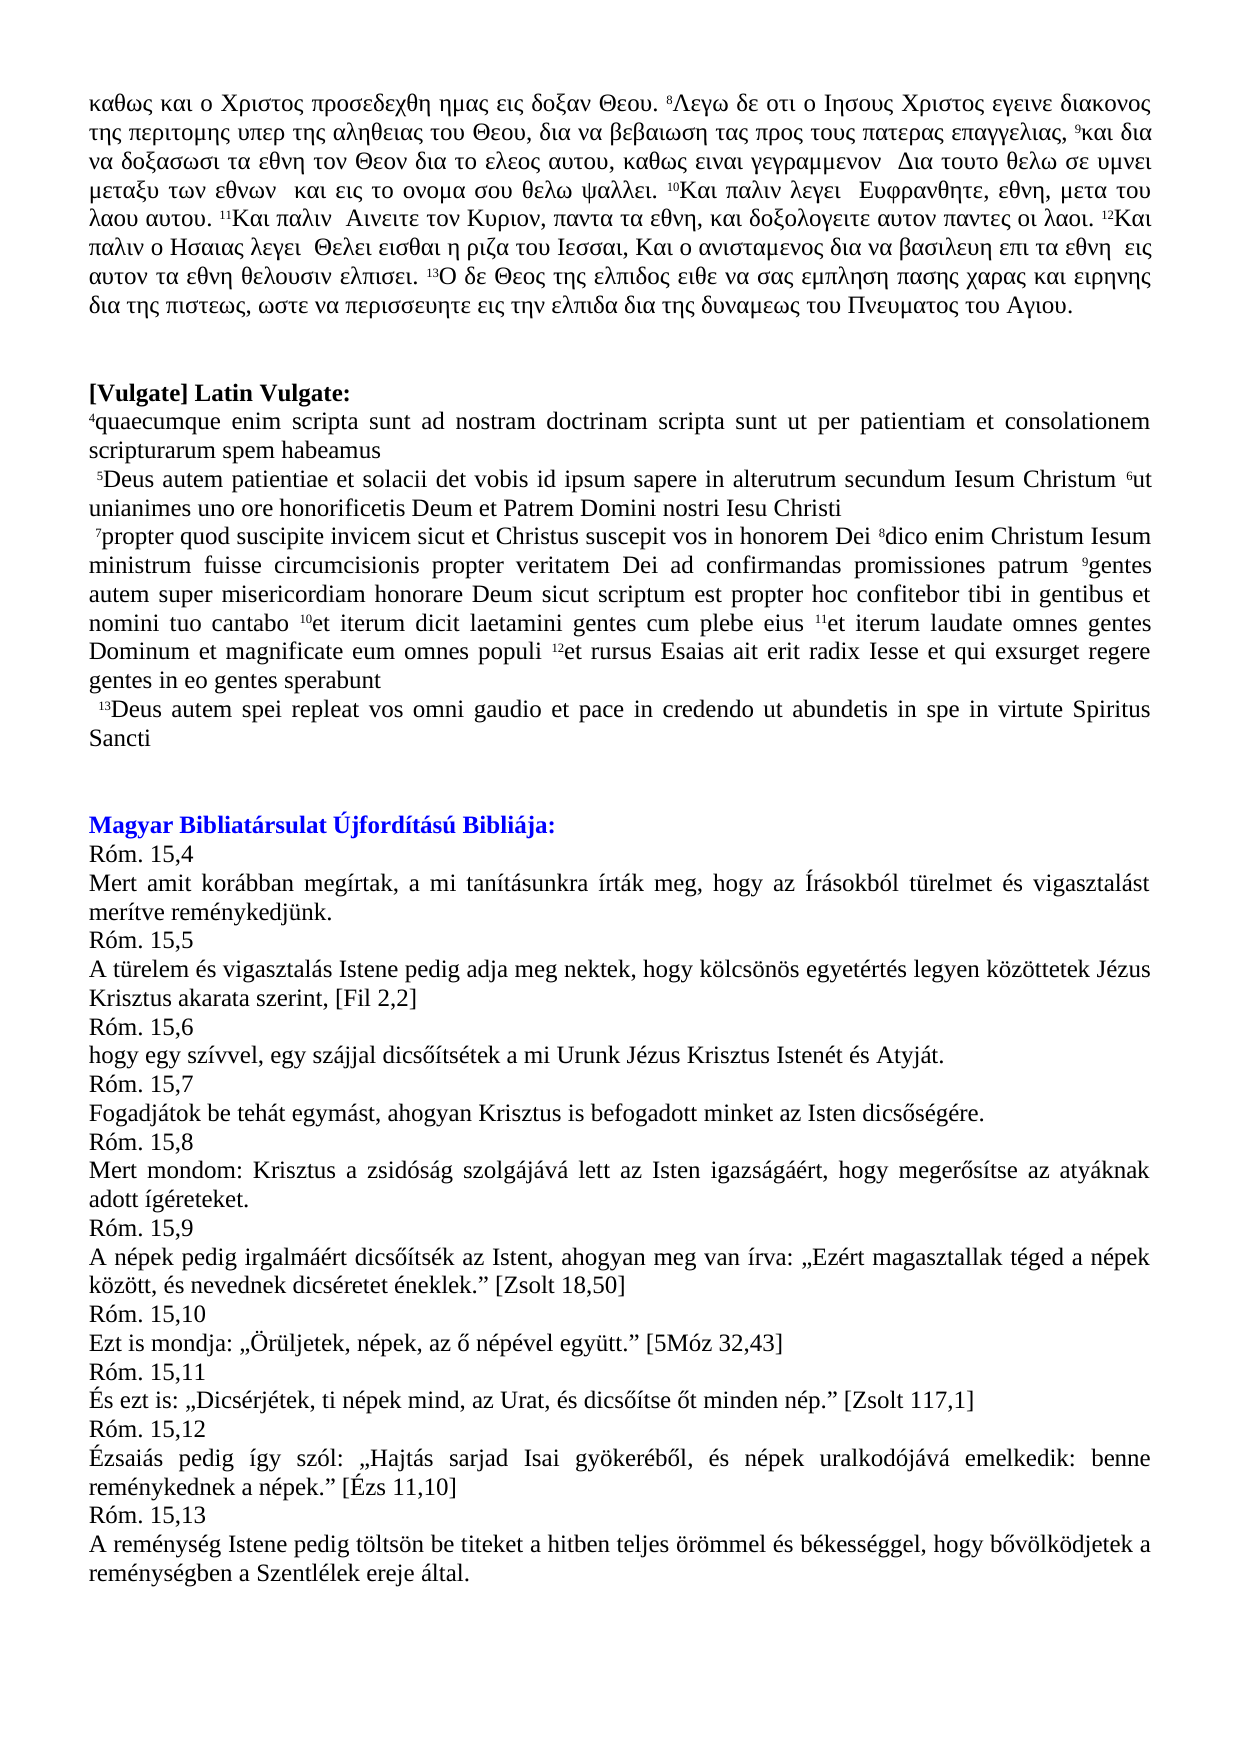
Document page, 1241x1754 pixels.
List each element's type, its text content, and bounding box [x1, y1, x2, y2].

text Róm. 15,10 [88, 1299, 1152, 1328]
text És ezt is: „Dicsérjétek, ti népek mind, az Urat, és dicsőítse őt minden nép.” [Zsolt 117,1] [88, 1385, 1152, 1414]
text Fogadjátok be tehát egymást, ahogyan Krisztus is befogadott minket az Isten dicsőségére. [88, 1098, 1152, 1127]
text Róm. 15,6 [88, 1012, 1152, 1040]
text καθως και ο Χριστος προσεδεχθη ημας εις δοξαν Θεου. 8Λεγω δε οτι ο Ιησους Χριστος εγεινε διακονος της περιτομης υπερ της αληθειας του Θεου, δια να βεβαιωση τας προς τους πατερας επαγγελιας, 9και δια να δοξασωσι τα εθνη τον Θεον δια το ελεος αυτου, καθως ειναι γεγραμμενον Δια τουτο θελω σε υμνει μεταξυ των εθνων και εις το ονομα σου θελω ψαλλει. 10Και παλιν λεγει Ευφρανθητε, εθνη, μετα του λαου αυτου. 11Και παλιν Αινειτε τον Κυριον, παντα τα εθνη, και δοξολογειτε αυτον παντες οι λαοι. 12Και παλιν ο Ησαιας λεγει Θελει εισθαι η ριζα του Ιεσσαι, Και ο ανισταμενος δια να βασιλευη επι τα εθνη εις αυτον τα εθνη θελουσιν ελπισει. 13Ο δε Θεος της ελπιδος ειθε να σας εμπληση πασης χαρας και ειρηνης δια της πιστεως, ωστε να περισσευητε εις την ελπιδα δια της δυναμεως του Πνευματος του Αγιου. [88, 88, 1152, 318]
text Róm. 15,12 [88, 1414, 1152, 1443]
text Ezt is mondja: „Örüljetek, népek, az ő népével együtt.” [5Móz 32,43] [88, 1328, 1152, 1357]
text Magyar Bibliatársulat Újfordítású Bibliája: [88, 810, 1152, 839]
text 4quaecumque enim scripta sunt ad nostram doctrinam scripta sunt ut per patientiam et consolationem scripturarum spem habeamus [88, 406, 1152, 464]
text Róm. 15,4 [88, 839, 1152, 868]
text Róm. 15,5 [88, 925, 1152, 954]
text A népek pedig irgalmáért dicsőítsék az Istent, ahogyan meg van írva: „Ezért magasztallak téged a népek között, és nevednek dicséretet éneklek.” [Zsolt 18,50] [88, 1242, 1152, 1299]
text A türelem és vigasztalás Istene pedig adja meg nektek, hogy kölcsönös egyetértés legyen közöttetek Jézus Krisztus akarata szerint, [Fil 2,2] [88, 954, 1152, 1012]
text Mert mondom: Krisztus a zsidóság szolgájává lett az Isten igazságáért, hogy megerősítse az atyáknak adott ígéreteket. [88, 1155, 1152, 1213]
text 13Deus autem spei repleat vos omni gaudio et pace in credendo ut abundetis in spe in virtute Spiritus Sancti [88, 694, 1152, 751]
text Róm. 15,13 [88, 1500, 1152, 1529]
text 7propter quod suscipite invicem sicut et Christus suscepit vos in honorem Dei 8dico enim Christum Iesum ministrum fuisse circumcisionis propter veritatem Dei ad confirmandas promissiones patrum 9gentes autem super misericordiam honorare Deum sicut scriptum est propter hoc confitebor tibi in gentibus et nomini tuo cantabo 10et iterum dicit laetamini gentes cum plebe eius 11et iterum laudate omnes gentes Dominum et magnificate eum omnes populi 12et rursus Esaias ait erit radix Iesse et qui exsurget regere gentes in eo gentes sperabunt [88, 521, 1152, 694]
text A reménység Istene pedig töltsön be titeket a hitben teljes örömmel és békességgel, hogy bővölködjetek a reménységben a Szentlélek ereje által. [88, 1529, 1152, 1587]
text hogy egy szívvel, egy szájjal dicsőítsétek a mi Urunk Jézus Krisztus Istenét és Atyját. [88, 1040, 1152, 1069]
text Róm. 15,11 [88, 1357, 1152, 1385]
text [Vulgate] Latin Vulgate: [88, 378, 1152, 406]
text 5Deus autem patientiae et solacii det vobis id ipsum sapere in alterutrum secundum Iesum Christum 6ut unianimes uno ore honorificetis Deum et Patrem Domini nostri Iesu Christi [88, 464, 1152, 521]
text Mert amit korábban megírtak, a mi tanításunkra írták meg, hogy az Írásokból türelmet és vigasztalást merítve reménykedjünk. [88, 868, 1152, 925]
text Róm. 15,9 [88, 1213, 1152, 1242]
text Róm. 15,7 [88, 1069, 1152, 1098]
text Ézsaiás pedig így szól: „Hajtás sarjad Isai gyökeréből, és népek uralkodójává emelkedik: benne reménykednek a népek.” [Ézs 11,10] [88, 1443, 1152, 1500]
text Róm. 15,8 [88, 1127, 1152, 1155]
